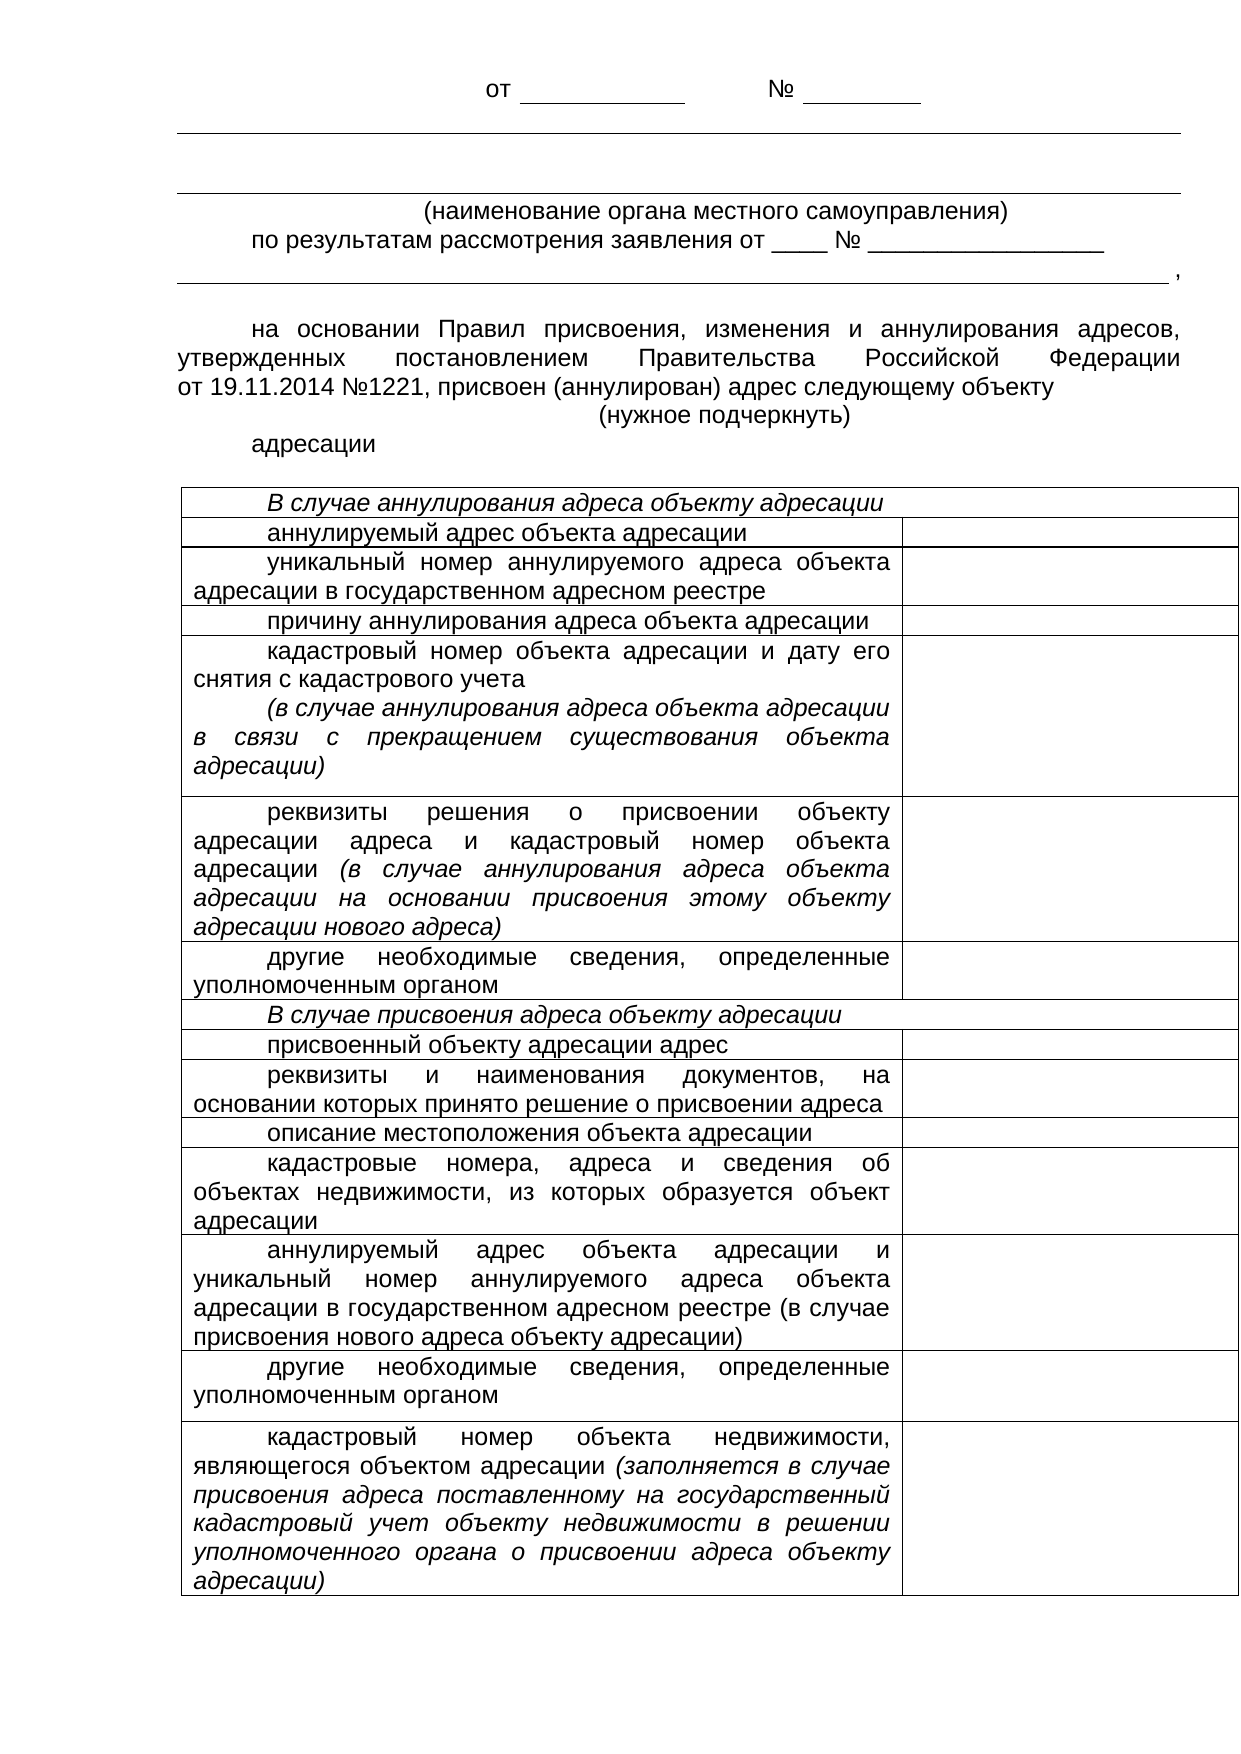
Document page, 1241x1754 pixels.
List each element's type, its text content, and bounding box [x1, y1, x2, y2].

table_cell [903, 1422, 1238, 1595]
table_cell [1227, 1030, 1238, 1059]
table_cell [903, 606, 913, 635]
table_cell [1227, 1118, 1238, 1147]
table_cell другие необходимые сведения, определенные уполномоченным органом [182, 1351, 902, 1421]
table_cell [903, 1235, 1238, 1350]
text по результатам рассмотрения заявления от ____ № _________________ [177, 225, 1181, 254]
text адресации [177, 429, 1181, 458]
text , [177, 254, 1181, 282]
table_cell [903, 1030, 913, 1059]
table_cell [903, 518, 913, 546]
table_cell [903, 548, 1238, 605]
table_header от [511, 74, 519, 103]
table_cell [1227, 518, 1238, 546]
table_cell [1227, 606, 1238, 635]
table_cell кадастровый номер объекта адресации и дату его снятия с кадастрового учета (в случае аннулирования адреса объекта адресации в связи с прекращением существования объекта адресации) [182, 636, 902, 796]
table_cell [903, 942, 1238, 999]
table_cell [903, 636, 1238, 796]
table_cell [903, 1351, 1238, 1421]
table_cell [903, 1148, 1238, 1234]
table_header № [794, 74, 803, 103]
text на основании Правил присвоения, изменения и аннулирования адресов, утвержденных постановлением Правительства Российской Федерации от 19.11.2014 №1221, присвоен (аннулирован) адрес следующему объекту [177, 314, 1181, 401]
table_cell [903, 797, 1238, 941]
table_cell [903, 1118, 913, 1147]
text (нужное подчеркнуть) [177, 401, 1181, 429]
text (наименование органа местного самоуправления) [177, 194, 1181, 225]
table_cell [903, 1060, 1238, 1117]
